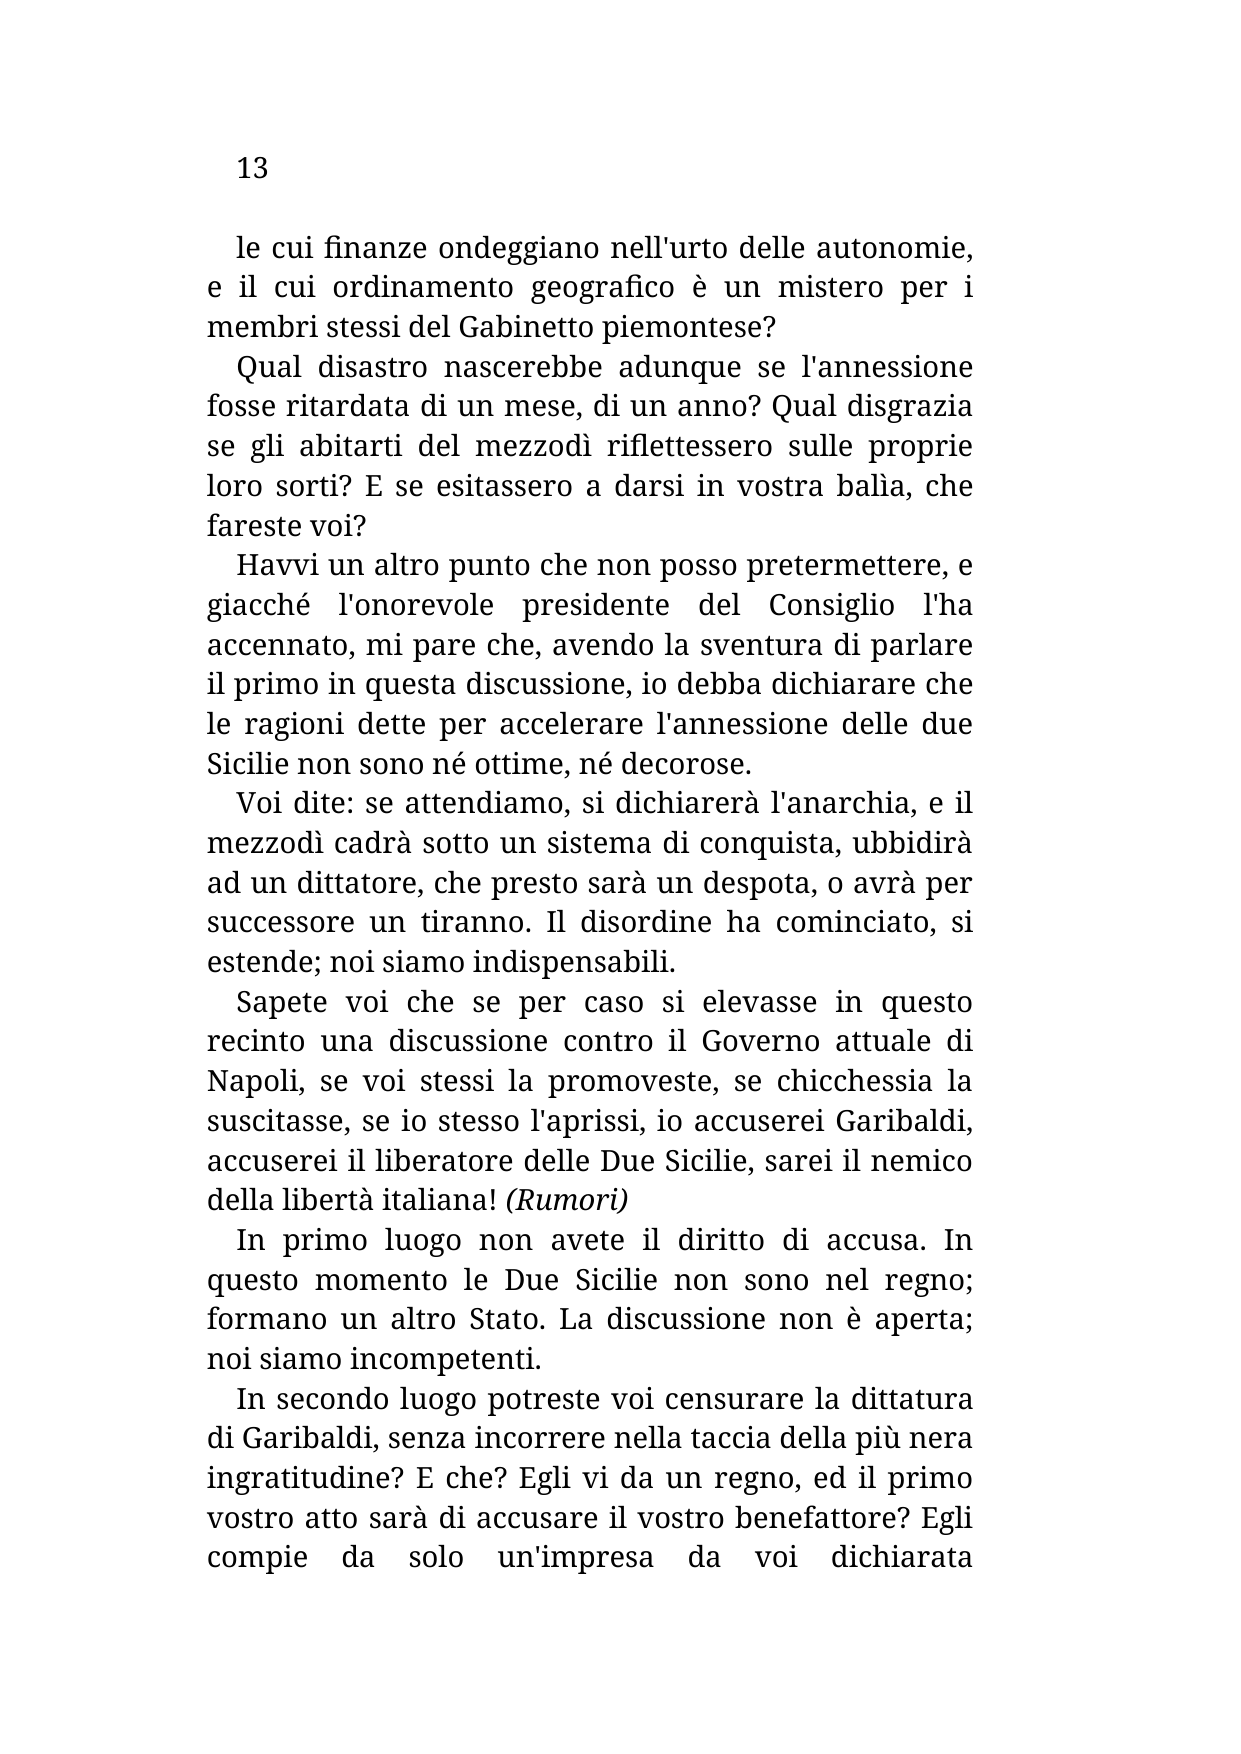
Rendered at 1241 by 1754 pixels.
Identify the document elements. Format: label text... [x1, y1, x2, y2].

text Sapete voi che se per caso si elevasse in questo recinto una discussione contro il Governo attuale di Napoli, se voi stessi la promoveste, se chicchessia la suscitasse, se io stesso l'aprissi, io accuserei Garibaldi, accuserei il liberatore delle Due Sicilie, sarei il nemico della libertà italiana! (Rumori) [207, 981, 974, 1219]
text Voi dite: se attendiamo, si dichiarerà l'anarchia, e il mezzodì cadrà sotto un sistema di conquista, ubbidirà ad un dittatore, che presto sarà un despota, o avrà per successore un tiranno. Il disordine ha cominciato, si estende; noi siamo indispensabili. [207, 783, 974, 981]
text 13 [207, 148, 974, 187]
text Havvi un altro punto che non posso pretermettere, e giacché l'onorevole presidente del Consiglio l'ha accennato, mi pare che, avendo la sventura di parlare il primo in questa discussione, io debba dichiarare che le ragioni dette per accelerare l'annessione delle due Sicilie non sono né ottime, né decorose. [207, 544, 974, 783]
text Qual disastro nascerebbe adunque se l'annessione fosse ritardata di un mese, di un anno? Qual disgrazia se gli abitarti del mezzodì riflettessero sulle proprie loro sorti? E se esitassero a darsi in vostra balìa, che fareste voi? [207, 346, 974, 544]
text le cui finanze ondeggiano nell'urto delle autonomie, e il cui ordinamento geografico è un mistero per i membri stessi del Gabinetto piemontese? [207, 227, 974, 346]
text In secondo luogo potreste voi censurare la dittatura di Garibaldi, senza incorrere nella taccia della più nera ingratitudine? E che? Egli vi da un regno, ed il primo vostro atto sarà di accusare il vostro benefattore? Egli compie da solo un'impresa da voi dichiarata [207, 1378, 974, 1576]
text In primo luogo non avete il diritto di accusa. In questo momento le Due Sicilie non sono nel regno; formano un altro Stato. La discussione non è aperta; noi siamo incompetenti. [207, 1219, 974, 1378]
